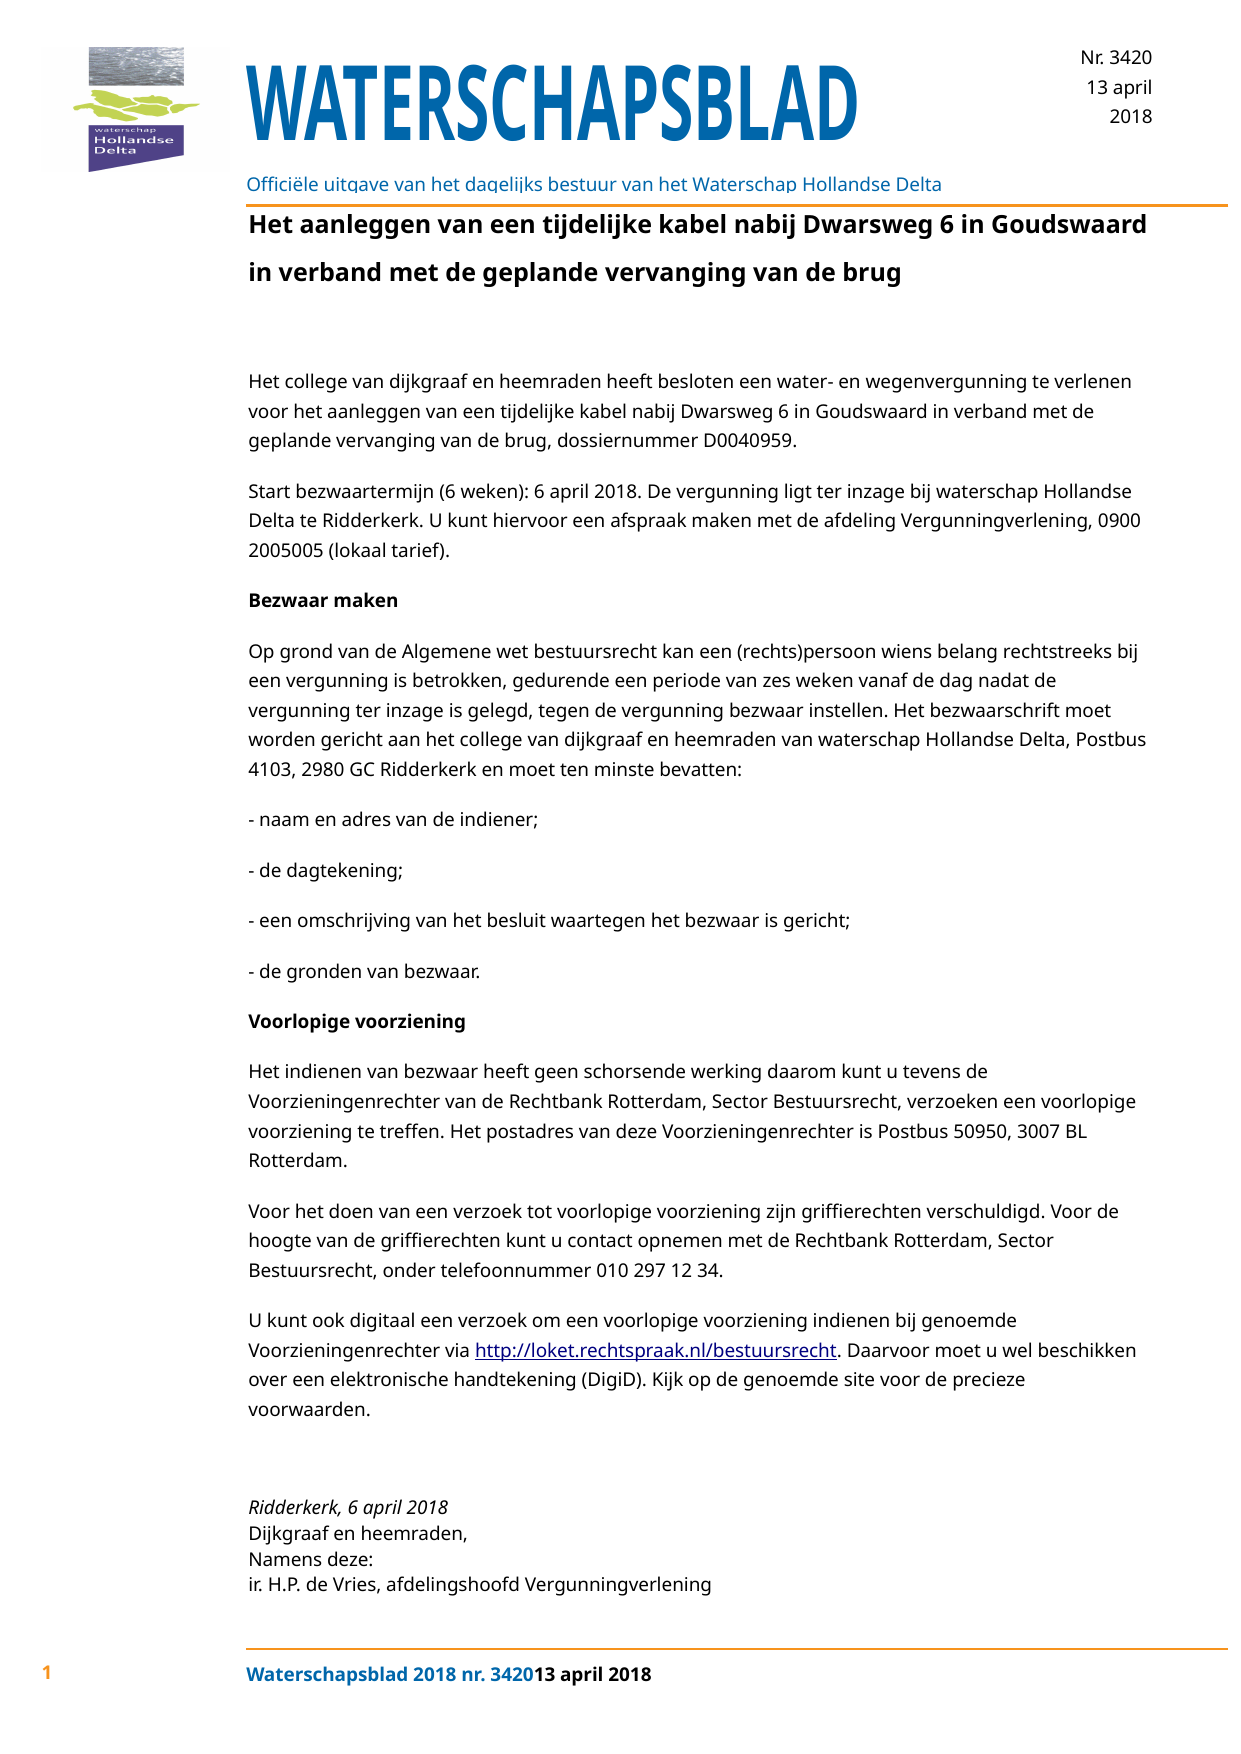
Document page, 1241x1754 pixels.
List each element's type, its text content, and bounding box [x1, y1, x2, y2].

text - de dagtekening; [248, 857, 1152, 883]
text Dijkgraaf en heemraden, [248, 1520, 1152, 1546]
text Het aanleggen van een tijdelijke kabel nabij Dwarsweg 6 in Goudswaard in verband met de geplande vervanging van de brug [248, 207, 1152, 288]
text Het indienen van bezwaar heeft geen schorsende werking daarom kunt u tevens de Voorzieningenrechter van de Rechtbank Rotterdam, Sector Bestuursrecht, verzoeken een voorlopige voorziening te treffen. Het postadres van deze Voorzieningenrechter is Postbus 50950, 3007 BL Rotterdam. [248, 1059, 1152, 1173]
text Namens deze: [248, 1546, 1152, 1572]
text ir. H.P. de Vries, afdelingshoofd Vergunningverlening [248, 1572, 1152, 1597]
text - een omschrijving van het besluit waartegen het bezwaar is gericht; [248, 907, 1152, 933]
text Het college van dijkgraaf en heemraden heeft besloten een water- en wegenvergunning te verlenen voor het aanleggen van een tijdelijke kabel nabij Dwarsweg 6 in Goudswaard in verband met de geplande vervanging van de brug, dossiernummer D0040959. [248, 368, 1152, 453]
text Voorlopige voorziening [248, 1008, 1152, 1034]
text Start bezwaartermijn (6 weken): 6 april 2018. De vergunning ligt ter inzage bij waterschap Hollandse Delta te Ridderkerk. U kunt hiervoor een afspraak maken met de afdeling Vergunningverlening, 0900 2005005 (lokaal tarief). [248, 478, 1152, 563]
text Voor het doen van een verzoek tot voorlopige voorziening zijn griffierechten verschuldigd. Voor de hoogte van de griffierechten kunt u contact opnemen met de Rechtbank Rotterdam, Sector Bestuursrecht, onder telefoonnummer 010 297 12 34. [248, 1198, 1152, 1283]
text - naam en adres van de indiener; [248, 807, 1152, 832]
text - de gronden van bezwaar. [248, 958, 1152, 984]
text U kunt ook digitaal een verzoek om een voorlopige voorziening indienen bij genoemde Voorzieningenrechter via http://loket.rechtspraak.nl/bestuursrecht. Daarvoor moet u wel beschikken over een elektronische handtekening (DigiD). Kijk op de genoemde site voor de precieze voorwaarden. [248, 1307, 1152, 1422]
picture [41, 47, 231, 172]
text Op grond van de Algemene wet bestuursrecht kan een (rechts)persoon wiens belang rechtstreeks bij een vergunning is betrokken, gedurende een periode van zes weken vanaf de dag nadat de vergunning ter inzage is gelegd, tegen de vergunning bezwaar instellen. Het bezwaarschrift moet worden gericht aan het college van dijkgraaf en heemraden van waterschap Hollandse Delta, Postbus 4103, 2980 GC Ridderkerk en moet ten minste bevatten: [248, 638, 1152, 782]
text Ridderkerk, 6 april 2018 [248, 1494, 1152, 1520]
text Bezwaar maken [248, 587, 1152, 613]
